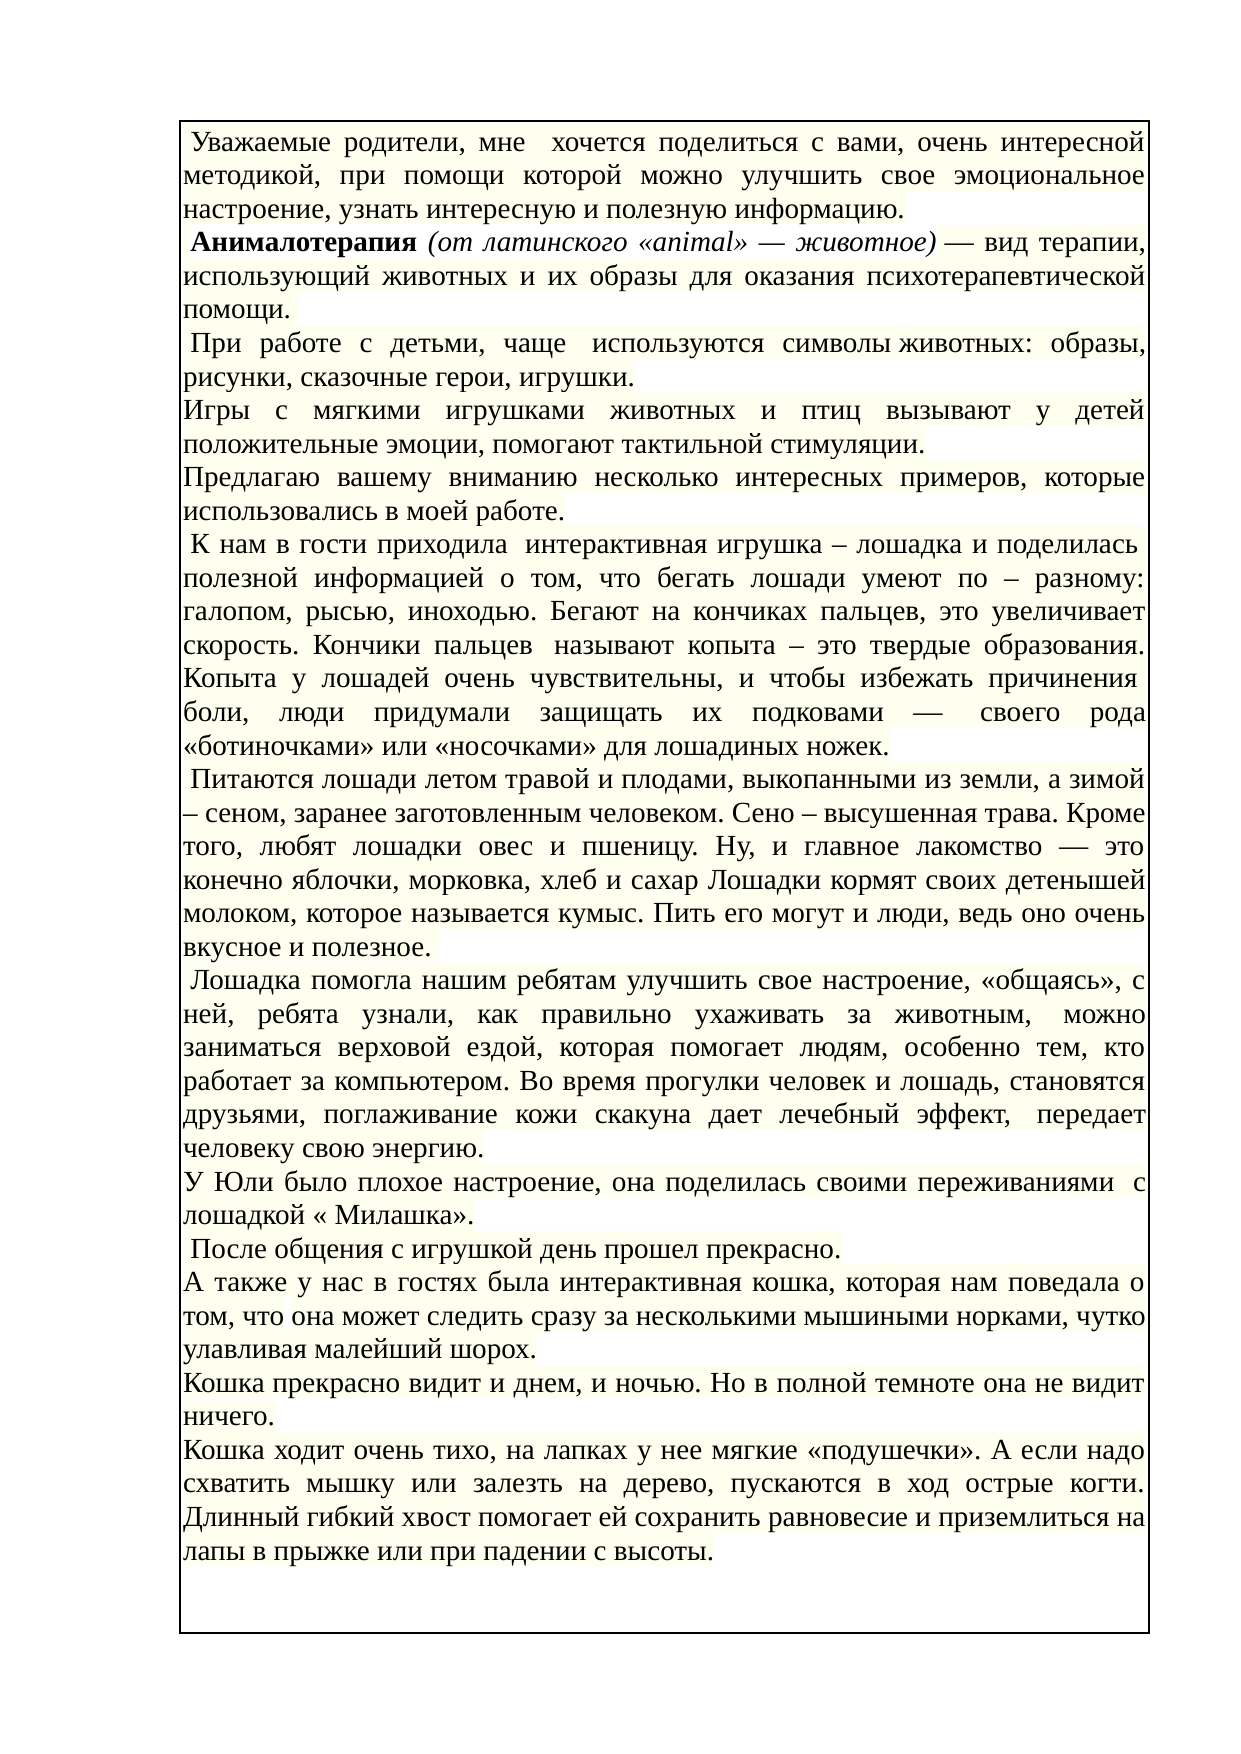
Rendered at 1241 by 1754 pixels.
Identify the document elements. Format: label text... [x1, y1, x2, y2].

text К нам в гости приходила интерактивная игрушка – лошадка и поделилась полезной информацией о том, что бегать лошади умеют по – разному: галопом, рысью, иноходью. Бегают на кончиках пальцев, это увеличивает скорость. Кончики пальцев называют копыта – это твердые образования. Копыта у лошадей очень чувствительны, и чтобы избежать причинения боли, люди придумали защищать их подковами — своего рода «ботиночками» или «носочками» для лошадиных ножек. [183, 526, 1146, 761]
text Уважаемые родители, мне хочется поделиться с вами, очень интересной методикой, при помощи которой можно улучшить свое эмоциональное настроение, узнать интересную и полезную информацию. [183, 124, 1146, 224]
text Питаются лошади летом травой и плодами, выкопанными из земли, а зимой – сеном, заранее заготовленным человеком. Сено – высушенная трава. Кроме того, любят лошадки овес и пшеницу. Ну, и главное лакомство — это конечно яблочки, морковка, хлеб и сахар Лошадки кормят своих детенышей молоком, которое называется кумыс. Пить его могут и люди, ведь оно очень вкусное и полезное. [183, 761, 1146, 962]
text Кошка ходит очень тихо, на лапках у нее мягкие «подушечки». А если надо схватить мышку или залезть на дерево, пускаются в ход острые когти. Длинный гибкий хвост помогает ей сохранить равновесие и приземлиться на лапы в прыжке или при падении с высоты. [183, 1432, 1146, 1566]
text Анималотерапия (от латинского «animal» — животное) — вид терапии, использующий животных и их образы для оказания психотерапевтической помощи. [183, 224, 1146, 325]
text А также у нас в гостях была интерактивная кошка, которая нам поведала о том, что она может следить сразу за несколькими мышиными норками, чутко улавливая малейший шорох. [183, 1264, 1146, 1365]
text Лошадка помогла нашим ребятам улучшить свое настроение, «общаясь», с ней, ребята узнали, как правильно ухаживать за животным, можно заниматься верховой ездой, которая помогает людям, особенно тем, кто работает за компьютером. Во время прогулки человек и лошадь, становятся друзьями, поглаживание кожи скакуна дает лечебный эффект, передает человеку свою энергию. [183, 962, 1146, 1164]
text При работе с детьми, чаще используются символы животных: образы, рисунки, сказочные герои, игрушки. [183, 325, 1146, 392]
text Кошка прекрасно видит и днем, и ночью. Но в полной темноте она не видит ничего. [183, 1365, 1146, 1432]
text У Юли было плохое настроение, она поделилась своими переживаниями с лошадкой « Милашка». [183, 1164, 1146, 1231]
text Предлагаю вашему вниманию несколько интересных примеров, которые использовались в моей работе. [183, 459, 1146, 526]
text После общения с игрушкой день прошел прекрасно. [183, 1231, 1146, 1264]
text Игры с мягкими игрушками животных и птиц вызывают у детей положительные эмоции, помогают тактильной стимуляции. [183, 392, 1146, 459]
